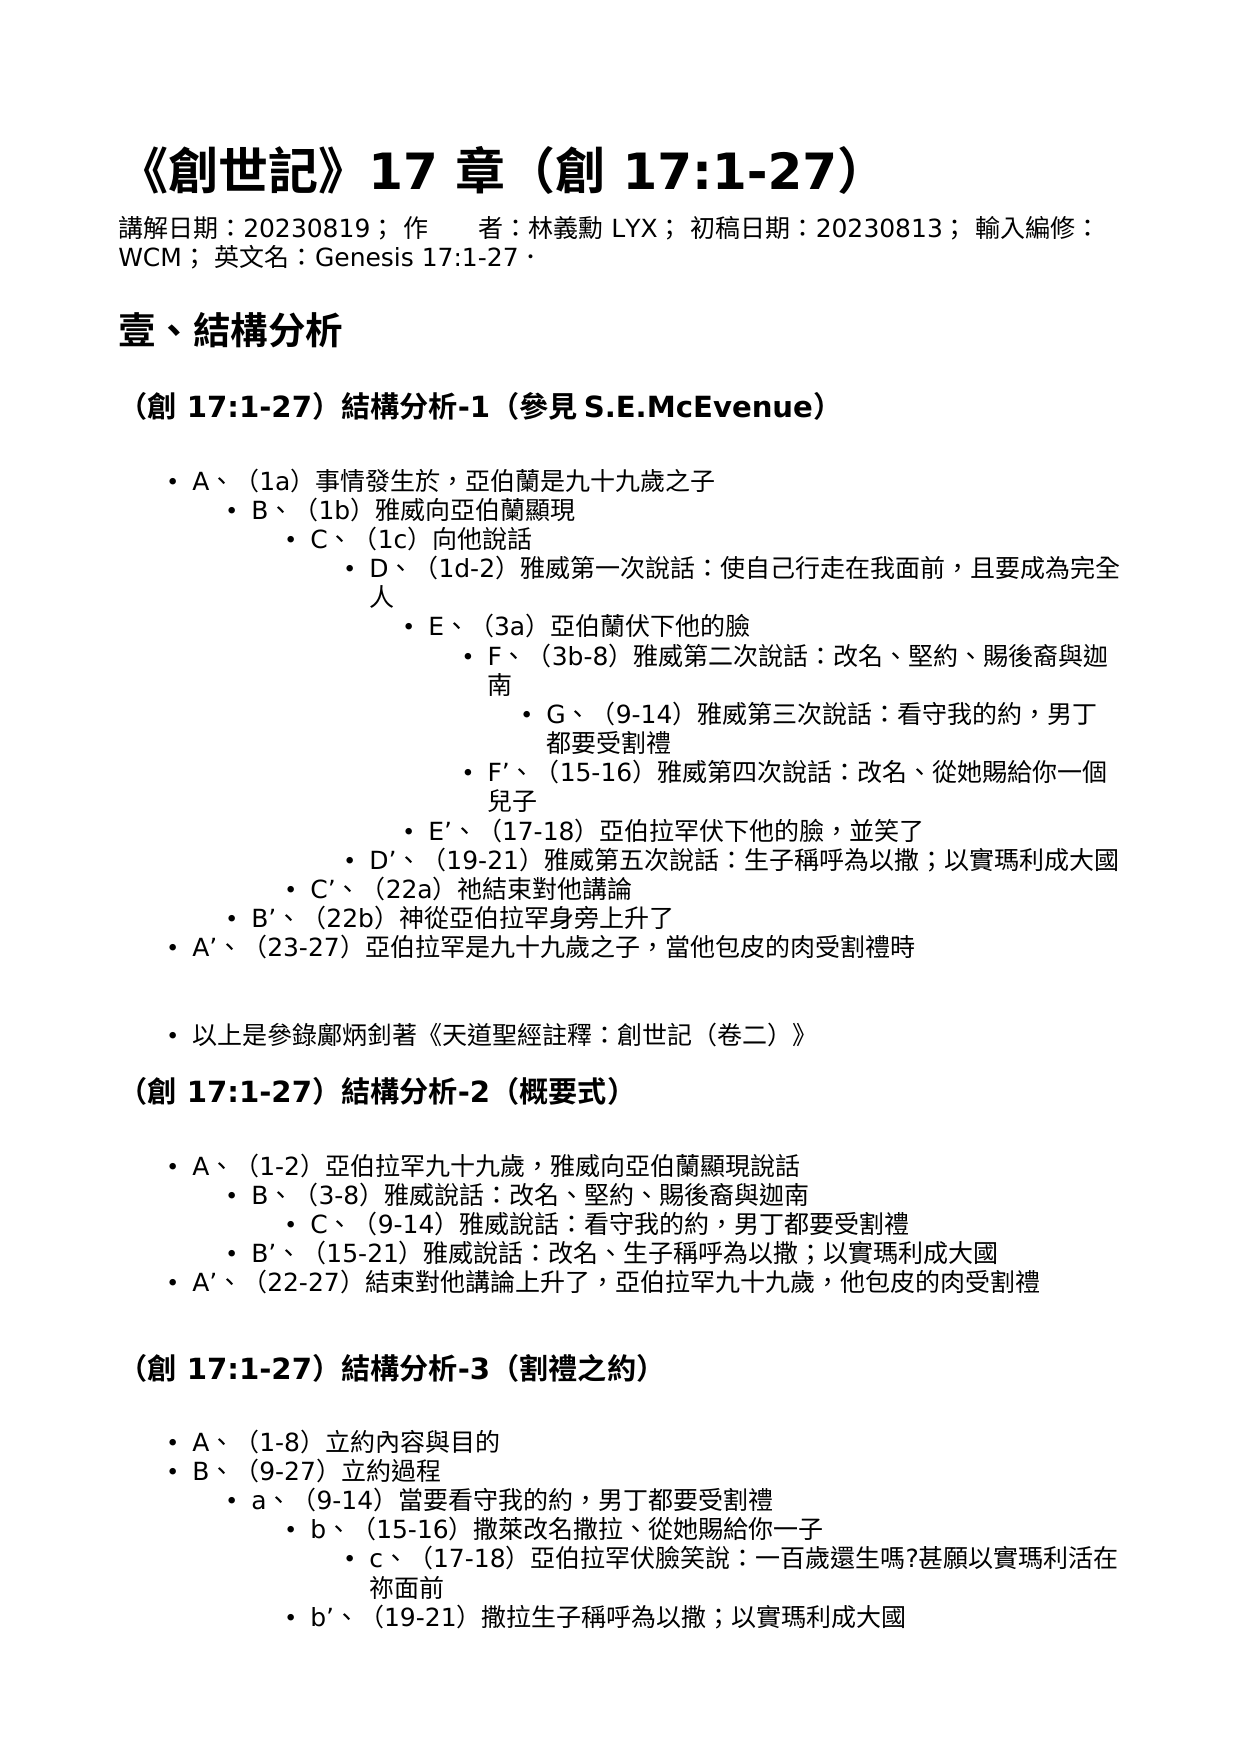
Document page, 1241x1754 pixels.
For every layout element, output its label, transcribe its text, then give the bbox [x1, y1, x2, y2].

subtitle （創 17:1-27）結構分析-3（割禮之約） [118, 1352, 1122, 1386]
subtitle （創 17:1-27）結構分析-2（概要式） [118, 1076, 1122, 1110]
list F’、（15-16）雅威第四次說話：改名、從她賜給你一個兒子 [472, 758, 1122, 817]
subtitle 壹、結構分析 [118, 310, 1122, 353]
list C’、（22a）祂結束對他講論 [295, 875, 1122, 904]
list G、（9-14）雅威第三次說話：看守我的約，男丁都要受割禮 [531, 700, 1122, 758]
list b、（15-16）撒萊改名撒拉、從她賜給你一子 [295, 1515, 1122, 1544]
list A’、（23-27）亞伯拉罕是九十九歲之子，當他包皮的肉受割禮時 [177, 933, 1122, 963]
list B、（9-27）立約過程 [177, 1457, 1122, 1486]
list 以上是參錄鄺炳釗著《天道聖經註釋：創世記（卷二）》 [177, 1022, 1122, 1051]
list a、（9-14）當要看守我的約，男丁都要受割禮 [236, 1486, 1122, 1515]
list E、（3a）亞伯蘭伏下他的臉 [413, 613, 1122, 642]
list B’、（15-21）雅威說話：改名、生子稱呼為以撒；以實瑪利成大國 [236, 1239, 1122, 1268]
list B、（3-8）雅威說話：改名、堅約、賜後裔與迦南 [236, 1181, 1122, 1210]
list c、（17-18）亞伯拉罕伏臉笑說：一百歲還生嗎?甚願以實瑪利活在祢面前 [354, 1544, 1122, 1603]
list D’、（19-21）雅威第五次說話：生子稱呼為以撒；以實瑪利成大國 [354, 846, 1122, 875]
list b’、（19-21）撒拉生子稱呼為以撒；以實瑪利成大國 [295, 1603, 1122, 1632]
subtitle （創 17:1-27）結構分析-1（參見S.E.McEvenue） [118, 391, 1122, 425]
subtitle 《創世記》17 章（創 17:1-27） [118, 143, 1122, 201]
list F、（3b-8）雅威第二次說話：改名、堅約、賜後裔與迦南 [472, 642, 1122, 700]
list C、（9-14）雅威說話：看守我的約，男丁都要受割禮 [295, 1210, 1122, 1239]
text 講解日期：20230819； 作 者：林義勳 LYX； 初稿日期：20230813； 輸入編修：WCM； 英文名：Genesis 17:1-27． [118, 214, 1122, 272]
list D、（1d-2）雅威第一次說話：使自己行走在我面前，且要成為完全人 [354, 554, 1122, 613]
list E’、（17-18）亞伯拉罕伏下他的臉，並笑了 [413, 817, 1122, 846]
list B、（1b）雅威向亞伯蘭顯現 [236, 496, 1122, 525]
list A、（1-2）亞伯拉罕九十九歲，雅威向亞伯蘭顯現說話 [177, 1152, 1122, 1181]
list A、（1a）事情發生於，亞伯蘭是九十九歲之子 [177, 467, 1122, 496]
list B’、（22b）神從亞伯拉罕身旁上升了 [236, 904, 1122, 933]
list A、（1-8）立約內容與目的 [177, 1428, 1122, 1457]
list C、（1c）向他說話 [295, 525, 1122, 554]
list A’、（22-27）結束對他講論上升了，亞伯拉罕九十九歲，他包皮的肉受割禮 [177, 1268, 1122, 1297]
